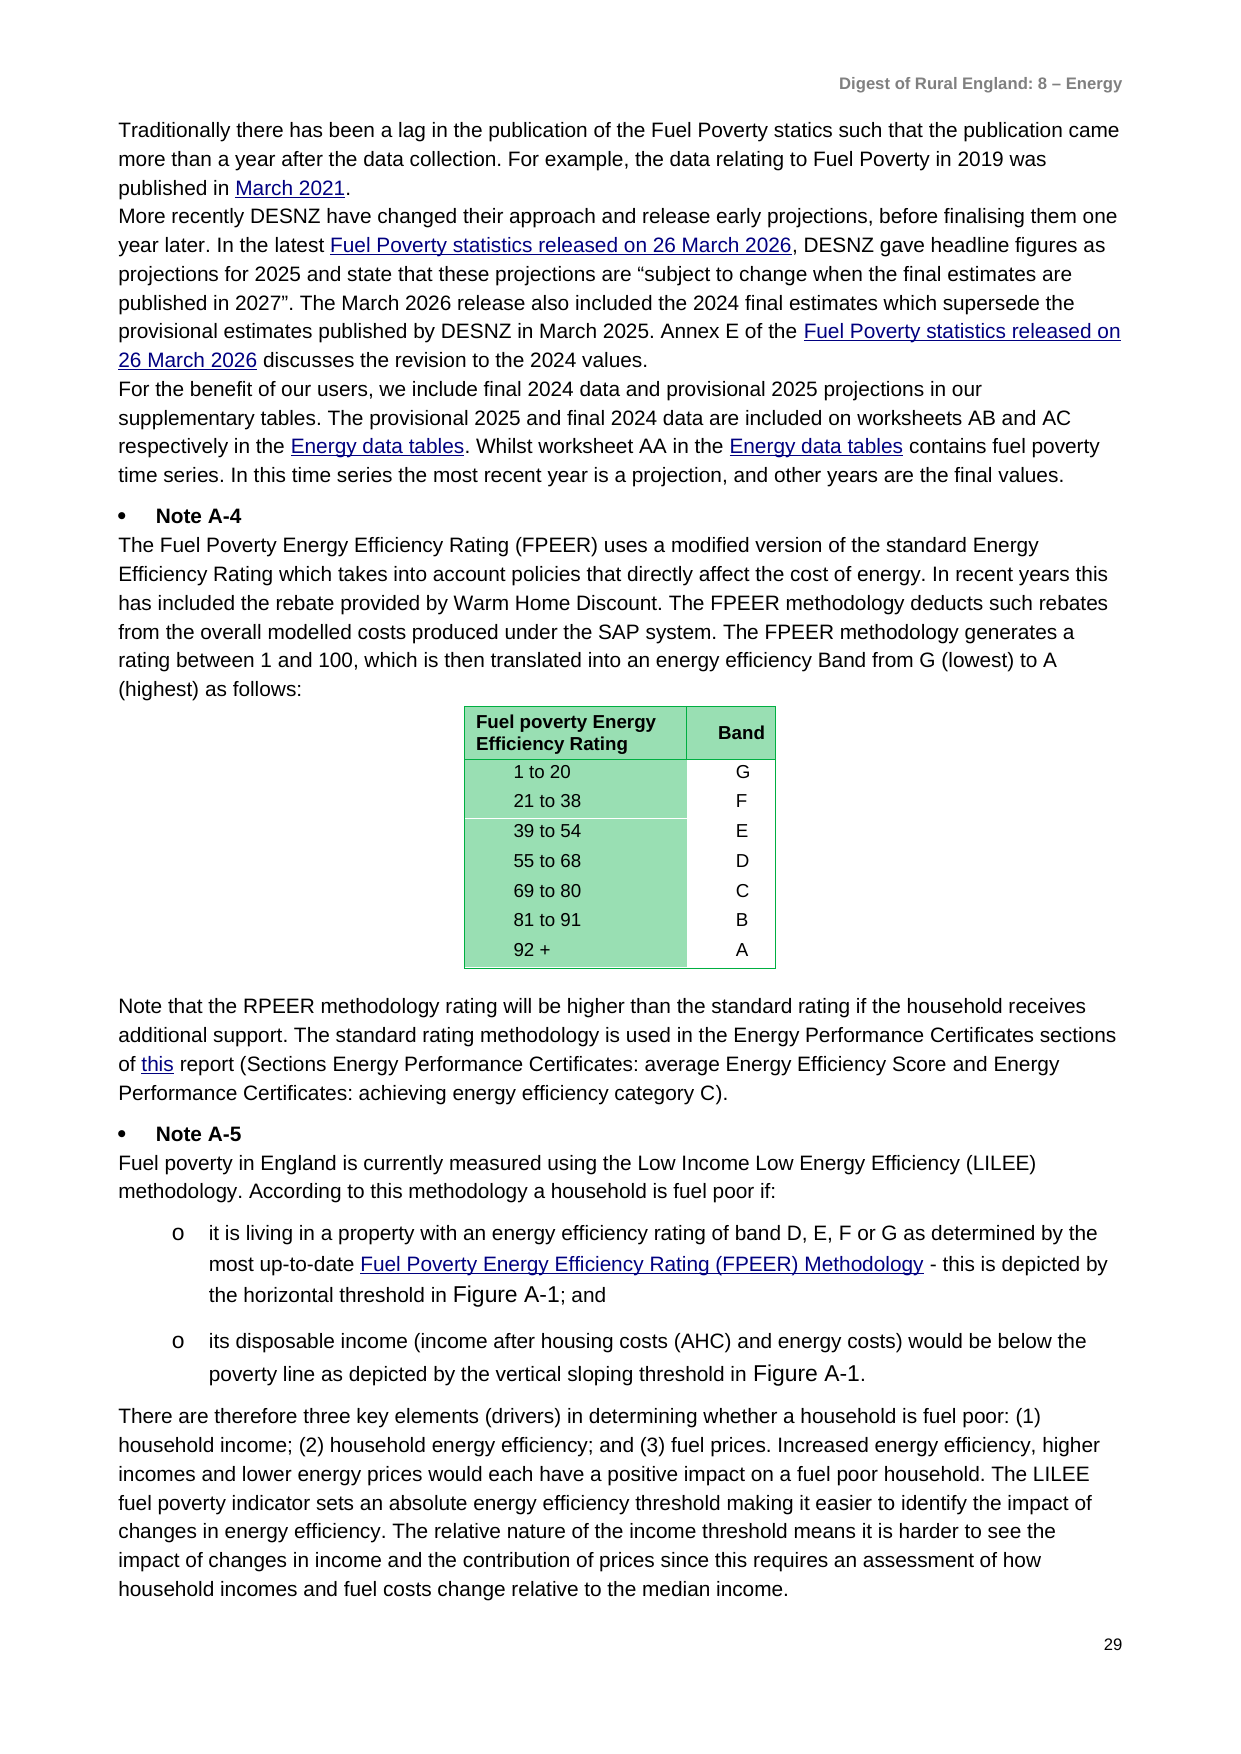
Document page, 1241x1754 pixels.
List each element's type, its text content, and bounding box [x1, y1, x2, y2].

table_cell 1 to 20 [465, 760, 687, 789]
table_header Band [687, 707, 775, 759]
list Note A-4 [118, 504, 1122, 528]
table_cell C [687, 878, 775, 908]
text There are therefore three key elements (drivers) in determining whether a household is fuel poor: (1) household income; (2) household energy efficiency; and (3) fuel prices. Increased energy efficiency, higher incomes and lower energy prices would each have a positive impact on a fuel poor household. The LILEE fuel poverty indicator sets an absolute energy efficiency threshold making it easier to identify the impact of changes in energy efficiency. The relative nature of the income threshold means it is harder to see the impact of changes in income and the contribution of prices since this requires an assessment of how household incomes and fuel costs change relative to the median income. [118, 1404, 1122, 1601]
table_cell B [687, 908, 775, 938]
table_cell 69 to 80 [465, 878, 687, 908]
text More recently DESNZ have changed their approach and release early projections, before finalising them one year later. In the latest Fuel Poverty statistics released on 26 March 2026, DESNZ gave headline figures as projections for 2025 and state that these projections are “subject to change when the final estimates are published in 2027”. The March 2026 release also included the 2024 final estimates which supersede the provisional estimates published by DESNZ in March 2025. Annex E of the Fuel Poverty statistics released on 26 March 2026 discusses the revision to the 2024 values. [118, 204, 1122, 372]
table_cell G [687, 760, 775, 789]
table_cell 55 to 68 [465, 848, 687, 878]
text The Fuel Poverty Energy Efficiency Rating (FPEER) uses a modified version of the standard Energy Efficiency Rating which takes into account policies that directly affect the cost of energy. In recent years this has included the rebate provided by Warm Home Discount. The FPEER methodology deducts such rebates from the overall modelled costs produced under the SAP system. The FPEER methodology generates a rating between 1 and 100, which is then translated into an energy efficiency Band from G (lowest) to A (highest) as follows: [118, 533, 1122, 701]
text Fuel poverty in England is currently measured using the Low Income Low Energy Efficiency (LILEE) methodology. According to this methodology a household is fuel poor if: [118, 1151, 1122, 1203]
text Traditionally there has been a lag in the publication of the Fuel Poverty statics such that the publication came more than a year after the data collection. For example, the data relating to Fuel Poverty in 2019 was published in March 2021. [118, 118, 1122, 199]
table_header [463, 969, 714, 994]
table_cell 21 to 38 [465, 789, 687, 818]
table_cell 81 to 91 [465, 908, 687, 938]
table_cell 92 + [465, 938, 687, 967]
table_cell 39 to 54 [465, 819, 687, 848]
list Note A-5 [118, 1122, 1122, 1146]
table_header Fuel poverty Energy Efficiency Rating [465, 707, 686, 759]
text For the benefit of our users, we include final 2024 data and provisional 2025 projections in our supplementary tables. The provisional 2025 and final 2024 data are included on worksheets AB and AC respectively in the Energy data tables. Whilst worksheet AA in the Energy data tables contains fuel poverty time series. In this time series the most recent year is a projection, and other years are the final values. [118, 377, 1122, 487]
table_header [714, 969, 777, 994]
table_cell E [687, 819, 775, 848]
text Note that the RPEER methodology rating will be higher than the standard rating if the household receives additional support. The standard rating methodology is used in the Energy Performance Certificates sections of this report (Sections B and C). [118, 994, 1122, 1104]
list it is living in a property with an energy efficiency rating of band D, E, F or G as determined by the most up-to-date Fuel Poverty Energy Efficiency Rating (FPEER) Methodology - this is depicted by the horizontal threshold in Figure A‑1; and [171, 1221, 1122, 1307]
list its disposable income (income after housing costs (AHC) and energy costs) would be below the poverty line as depicted by the vertical sloping threshold in Figure A‑1. [171, 1329, 1122, 1386]
table_cell A [687, 938, 775, 967]
table_cell F [687, 789, 775, 818]
table_cell D [687, 848, 775, 878]
